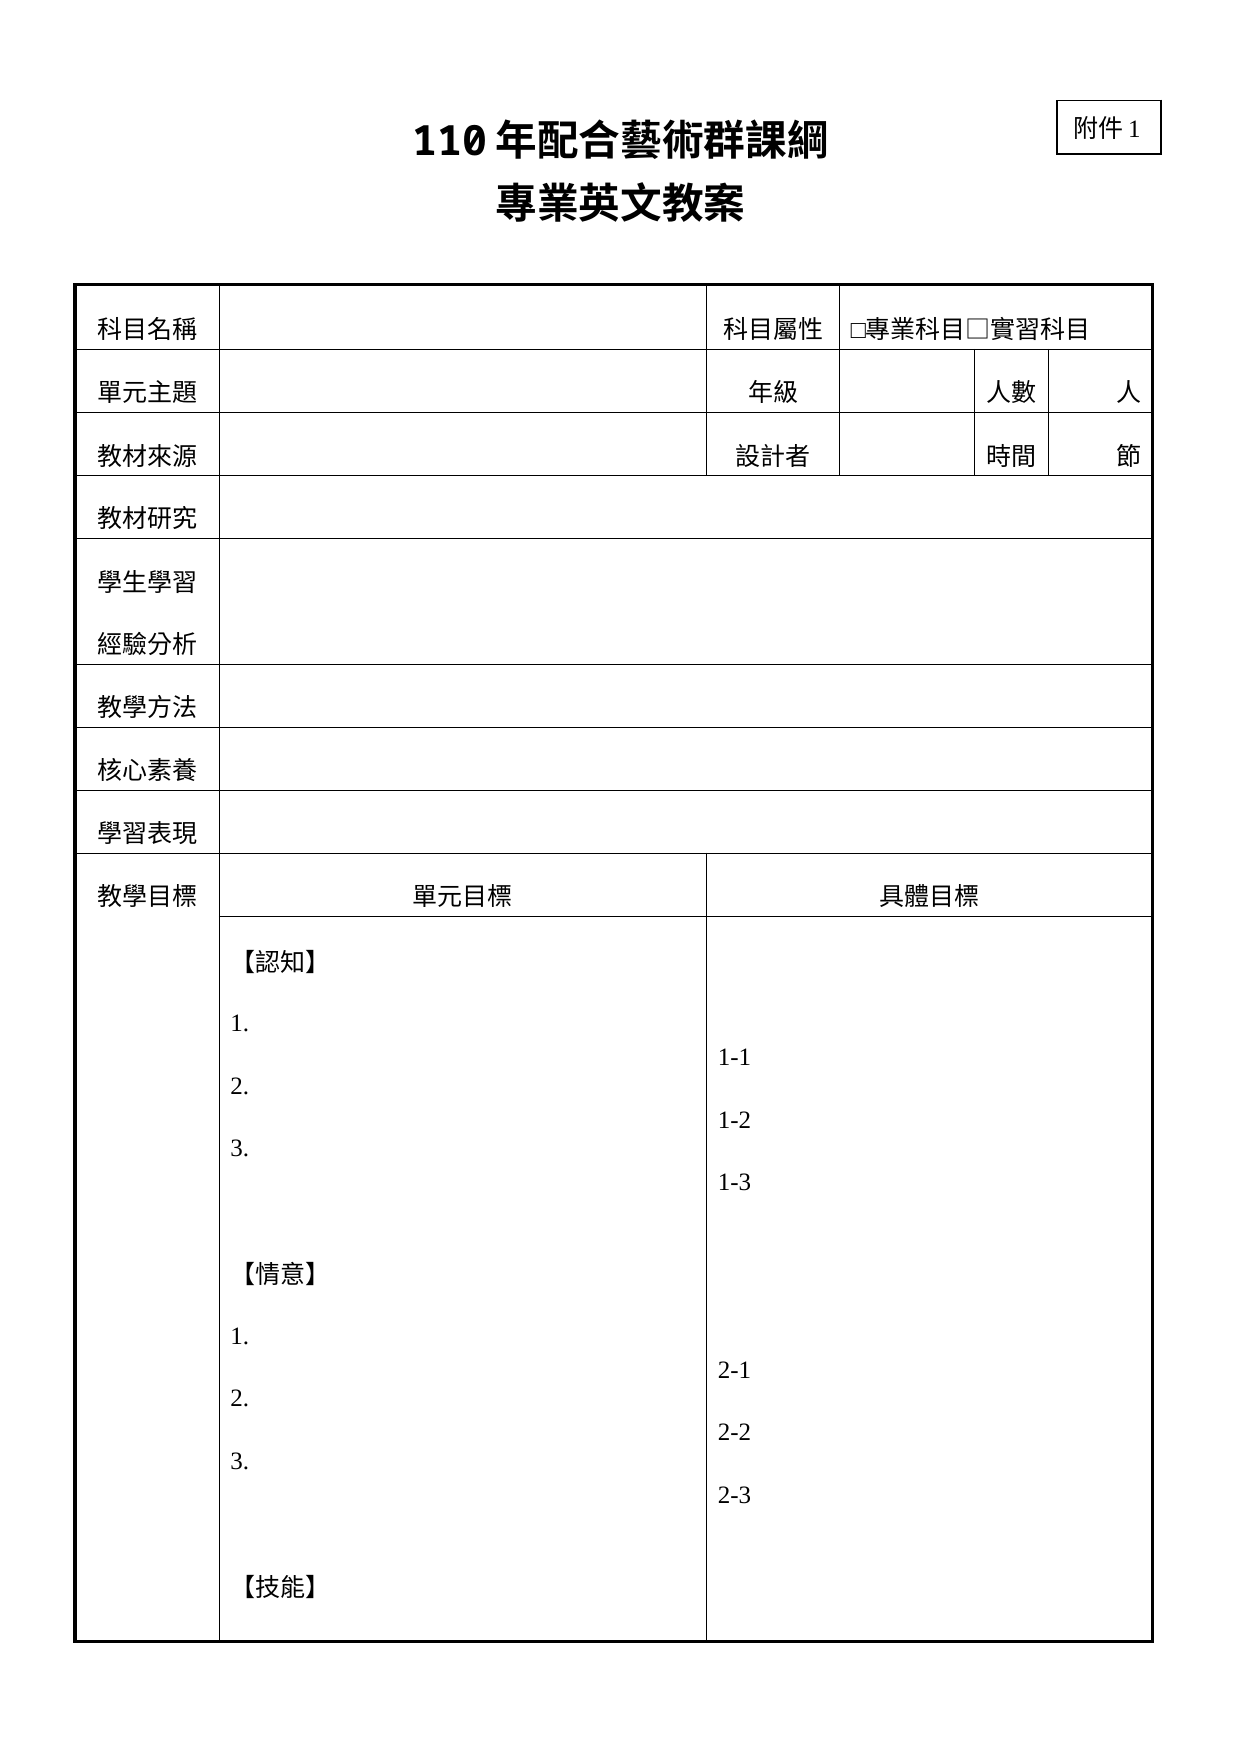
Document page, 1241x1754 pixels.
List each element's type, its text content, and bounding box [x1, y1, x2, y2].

table_cell [840, 350, 974, 412]
table_cell [220, 350, 706, 412]
table_cell 1-1 1-2 1-3 2-1 2-2 2-3 [707, 917, 1151, 1640]
table_cell [220, 413, 706, 475]
table_cell 學習表現 [77, 791, 219, 852]
table_header 科目名稱 [77, 286, 219, 349]
table_cell 設計者 [707, 413, 839, 475]
table_cell [220, 539, 1151, 663]
table_cell 人數 [975, 350, 1048, 412]
table_cell [220, 476, 1151, 538]
table_cell 具體目標 [707, 854, 1151, 916]
table_cell 教材來源 [77, 413, 219, 475]
table_header [220, 286, 706, 349]
table_cell [220, 728, 1151, 789]
table_cell 教學目標 [77, 854, 219, 1640]
table_cell [220, 791, 1151, 852]
text 110年配合藝術群課綱 [75, 96, 1165, 158]
table_cell 單元目標 [220, 854, 706, 916]
table_cell [220, 665, 1151, 726]
table_cell 節 [1049, 413, 1151, 475]
table_cell 年級 [707, 350, 839, 412]
table_cell 【認知】 1. 2. 3. 【情意】 1. 2. 3. 【技能】 [220, 917, 706, 1640]
text 附件1 [1073, 108, 1146, 145]
text 專業英文教案 [75, 158, 1165, 221]
table_cell 教學方法 [77, 665, 219, 726]
table_cell 學生學習 經驗分析 [77, 539, 219, 663]
table_cell 人 [1049, 350, 1151, 412]
table_cell [840, 413, 974, 475]
table_header 科目屬性 [707, 286, 839, 349]
table_cell 單元主題 [77, 350, 219, 412]
table_header □專業科目□實習科目 [840, 286, 1151, 349]
table_cell 教材研究 [77, 476, 219, 538]
table_cell 時間 [975, 413, 1048, 475]
table_cell 核心素養 [77, 728, 219, 789]
